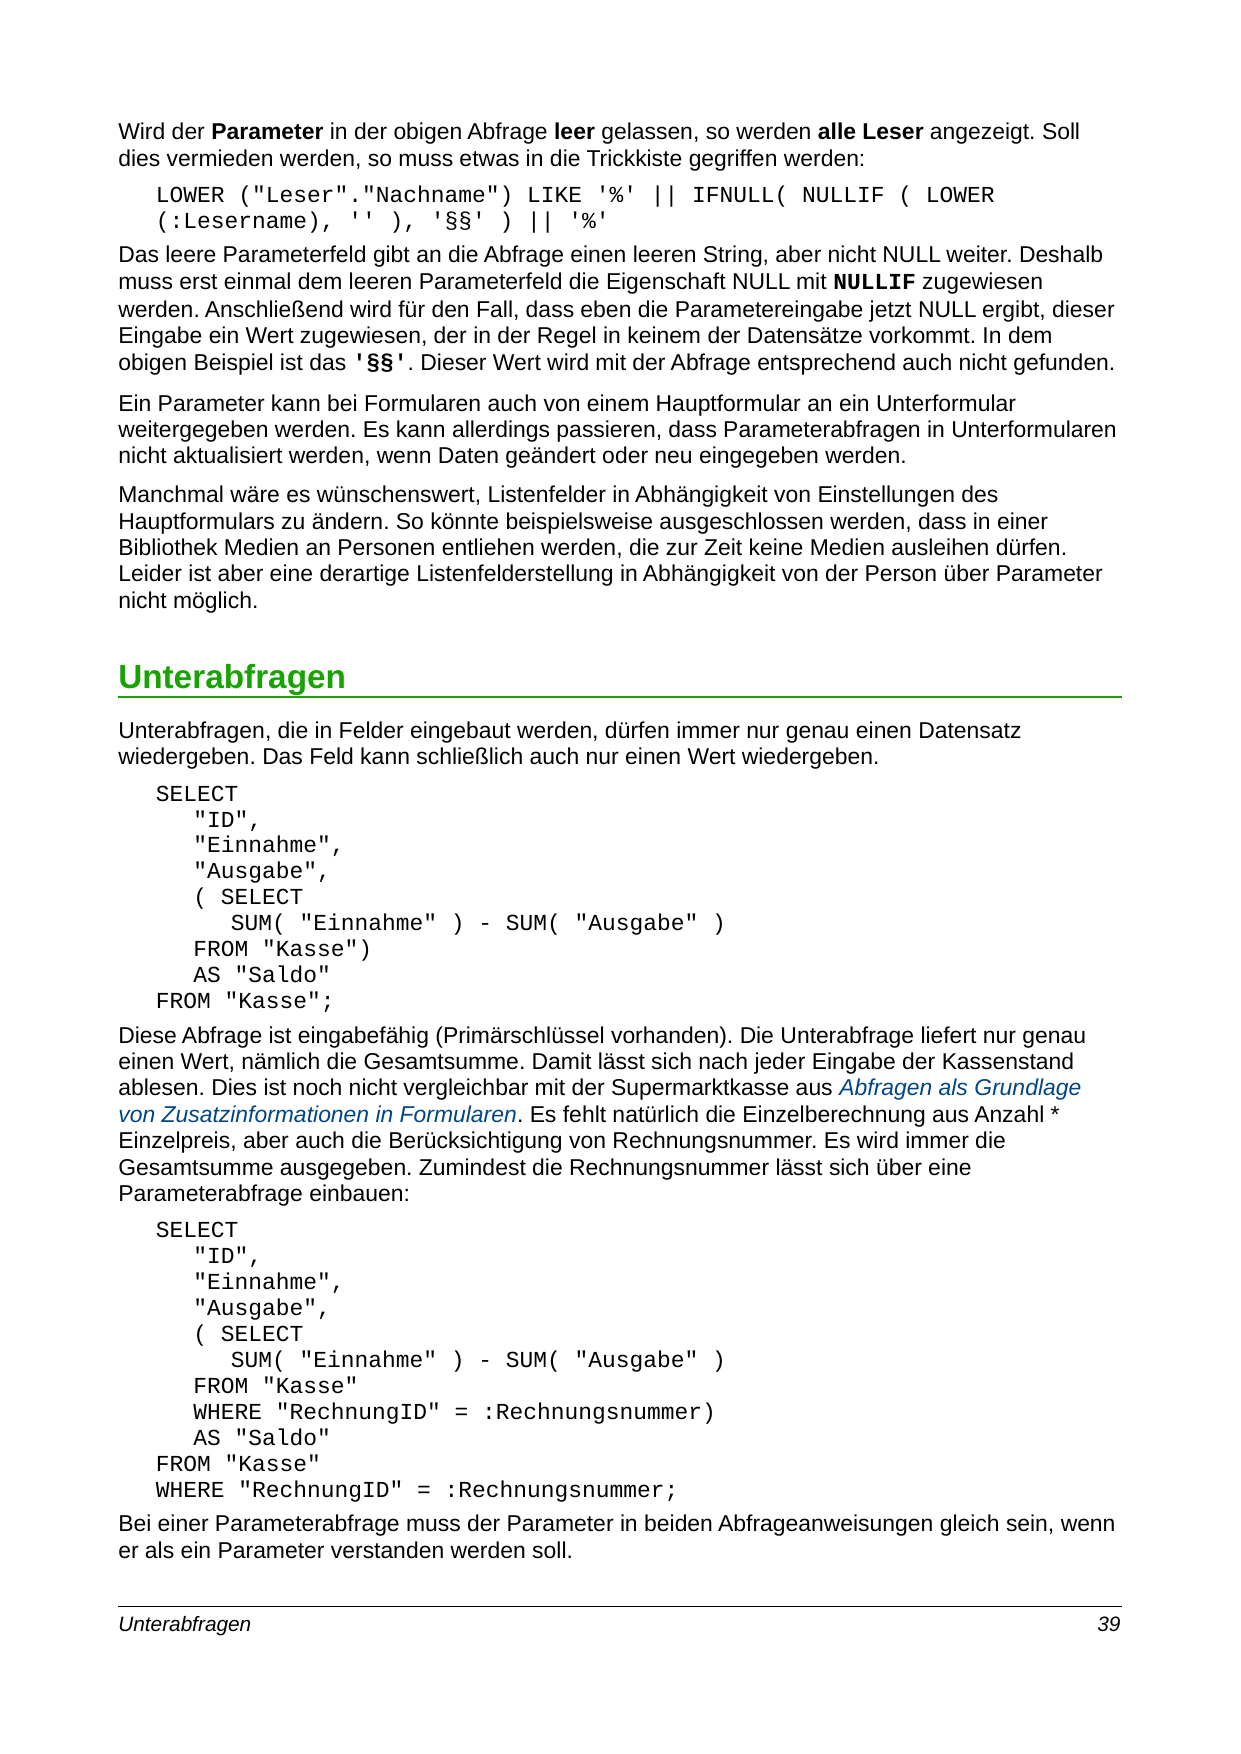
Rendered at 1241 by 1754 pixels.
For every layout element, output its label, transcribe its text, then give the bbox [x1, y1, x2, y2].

text Diese Abfrage ist eingabefähig (Primärschlüssel vorhanden). Die Unterabfrage liefert nur genau einen Wert, nämlich die Gesamtsumme. Damit lässt sich nach jeder Eingabe der Kassenstand ablesen. Dies ist noch nicht vergleichbar mit der Supermarktkasse aus Abfragen als Grundlage von Zusatzinformationen in Formularen. Es fehlt natürlich die Einzelberechnung aus Anzahl * Einzelpreis, aber auch die Berücksichtigung von Rechnungsnummer. Es wird immer die Gesamtsumme ausgegeben. Zumindest die Rechnungsnummer lässt sich über eine Parameterabfrage einbauen: [118, 1022, 1122, 1206]
text Ein Parameter kann bei Formularen auch von einem Hauptformular an ein Unterformular weitergegeben werden. Es kann allerdings passieren, dass Parameterabfragen in Unterformularen nicht aktualisiert werden, wenn Daten geändert oder neu eingegeben werden. [118, 390, 1122, 469]
text Das leere Parameterfeld gibt an die Abfrage einen leeren String, aber nicht NULL weiter. Deshalb muss erst einmal dem leeren Parameterfeld die Eigenschaft NULL mit NULLIF zugewiesen werden. Anschließend wird für den Fall, dass eben die Parametereingabe jetzt NULL ergibt, dieser Eingabe ein Wert zugewiesen, der in der Regel in keinem der Datensätze vorkommt. In dem obigen Beispiel ist das '§§'. Dieser Wert wird mit der Abfrage entsprechend auch nicht gefunden. [118, 241, 1122, 377]
text Wird der Parameter in der obigen Abfrage leer gelassen, so werden alle Leser angezeigt. Soll dies vermieden werden, so muss etwas in die Trickkiste gegriffen werden: [118, 118, 1122, 171]
text SELECT "ID", "Einnahme", "Ausgabe", ( SELECT SUM( "Einnahme" ) - SUM( "Ausgabe" ) FROM "Kasse" WHERE "RechnungID" = :Rechnungsnummer) AS "Saldo" FROM "Kasse" WHERE "RechnungID" = :Rechnungsnummer; [156, 1219, 1122, 1504]
subtitle Unterabfragen [118, 657, 1122, 696]
text Unterabfragen, die in Felder eingebaut werden, dürfen immer nur genau einen Datensatz wiedergeben. Das Feld kann schließlich auch nur einen Wert wiedergeben. [118, 717, 1122, 769]
text LOWER ("Leser"."Nachname") LIKE '%' || IFNULL( NULLIF ( LOWER (:Lesername), '' ), '§§' ) || '%' [156, 183, 1122, 235]
text Manchmal wäre es wünschenswert, Listenfelder in Abhängigkeit von Einstellungen des Hauptformulars zu ändern. So könnte beispielsweise ausgeschlossen werden, dass in einer Bibliothek Medien an Personen entliehen werden, die zur Zeit keine Medien ausleihen dürfen. Leider ist aber eine derartige Listenfelderstellung in Abhängigkeit von der Person über Parameter nicht möglich. [118, 481, 1122, 613]
text SELECT "ID", "Einnahme", "Ausgabe", ( SELECT SUM( "Einnahme" ) - SUM( "Ausgabe" ) FROM "Kasse") AS "Saldo" FROM "Kasse"; [156, 782, 1122, 1015]
text Bei einer Parameterabfrage muss der Parameter in beiden Abfrageanweisungen gleich sein, wenn er als ein Parameter verstanden werden soll. [118, 1510, 1122, 1563]
